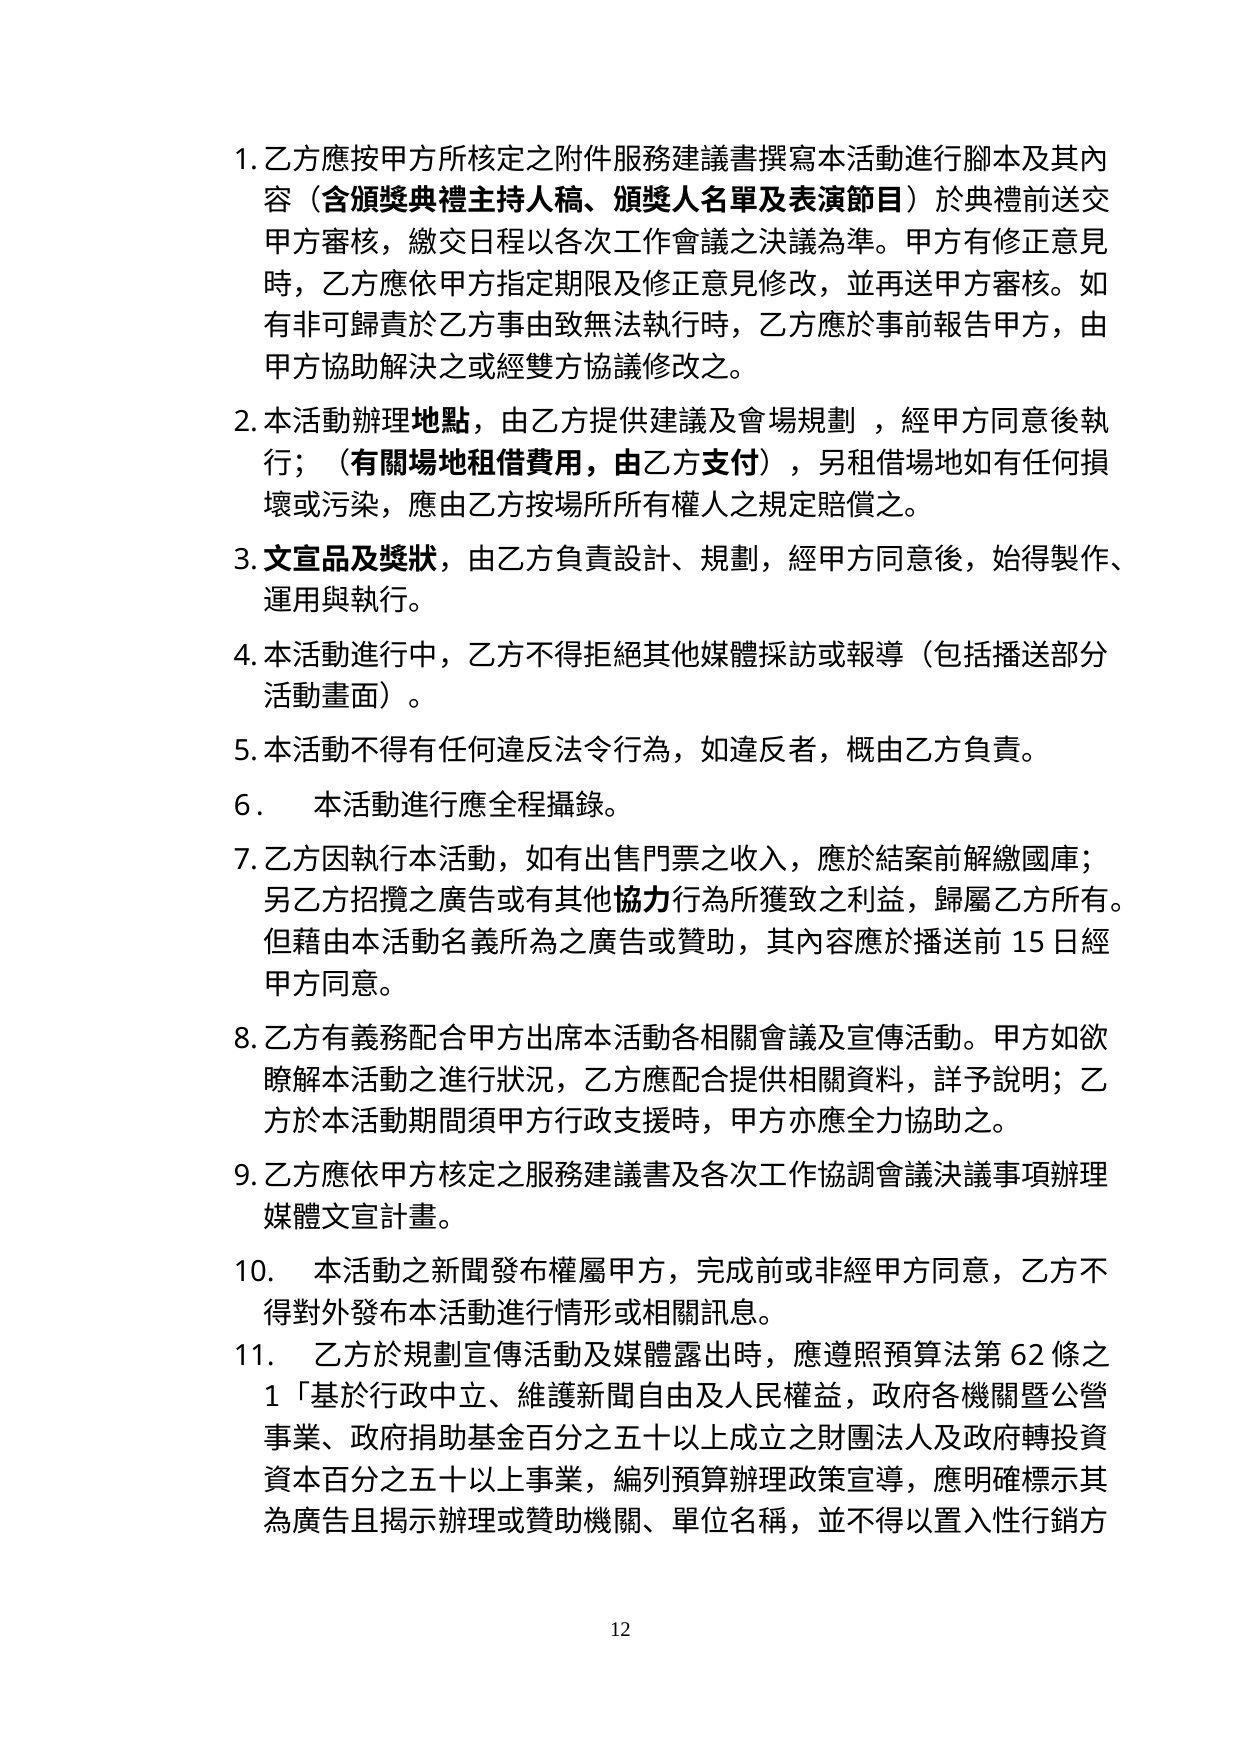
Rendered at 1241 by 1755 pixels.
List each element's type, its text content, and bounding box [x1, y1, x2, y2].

list 文宣品及獎狀，由乙方負責設計、規劃，經甲方同意後，始得製作、運用與執行。 [233, 536, 1110, 619]
list 乙方有義務配合甲方出席本活動各相關會議及宣傳活動。甲方如欲瞭解本活動之進行狀況，乙方應配合提供相關資料，詳予說明；乙方於本活動期間須甲方行政支援時，甲方亦應全力協助之。 [233, 1015, 1110, 1140]
list 本活動進行應全程攝錄。 [233, 782, 1110, 823]
list 本活動之新聞發布權屬甲方，完成前或非經甲方同意，乙方不得對外發布本活動進行情形或相關訊息。 [233, 1248, 1110, 1332]
list 本活動辦理地點，由乙方提供建議及會場規劃 ，經甲方同意後執行；（有關場地租借費用，由乙方支付），另租借場地如有任何損壞或污染，應由乙方按場所所有權人之規定賠償之。 [233, 398, 1110, 523]
list 本活動不得有任何違反法令行為，如違反者，概由乙方負責。 [233, 727, 1110, 769]
list 乙方因執行本活動，如有出售門票之收入，應於結案前解繳國庫；另乙方招攬之廣告或有其他協力行為所獲致之利益，歸屬乙方所有。但藉由本活動名義所為之廣告或贊助，其內容應於播送前15日經甲方同意。 [233, 836, 1110, 1002]
list 乙方應按甲方所核定之附件服務建議書撰寫本活動進行腳本及其內容（含頒獎典禮主持人稿、頒獎人名單及表演節目）於典禮前送交甲方審核，繳交日程以各次工作會議之決議為準。甲方有修正意見時，乙方應依甲方指定期限及修正意見修改，並再送甲方審核。如有非可歸責於乙方事由致無法執行時，乙方應於事前報告甲方，由甲方協助解決之或經雙方協議修改之。 [233, 136, 1110, 386]
list 本活動進行中，乙方不得拒絕其他媒體採訪或報導（包括播送部分活動畫面）。 [233, 632, 1110, 715]
list 乙方於規劃宣傳活動及媒體露出時，應遵照預算法第62條之1「基於行政中立、維護新聞自由及人民權益，政府各機關暨公營事業、政府捐助基金百分之五十以上成立之財團法人及政府轉投資資本百分之五十以上事業，編列預算辦理政策宣導，應明確標示其為廣告且揭示辦理或贊助機關、單位名稱，並不得以置入性行銷方式進行」及附件「政府機關政策文宣規劃執行注意事項」相關規定，違反本規定甲方不支付乙方該項費用（懲罰性違約金得另定訂）。 [233, 1332, 1110, 1540]
list 乙方應依甲方核定之服務建議書及各次工作協調會議決議事項辦理媒體文宣計畫。 [233, 1152, 1110, 1236]
